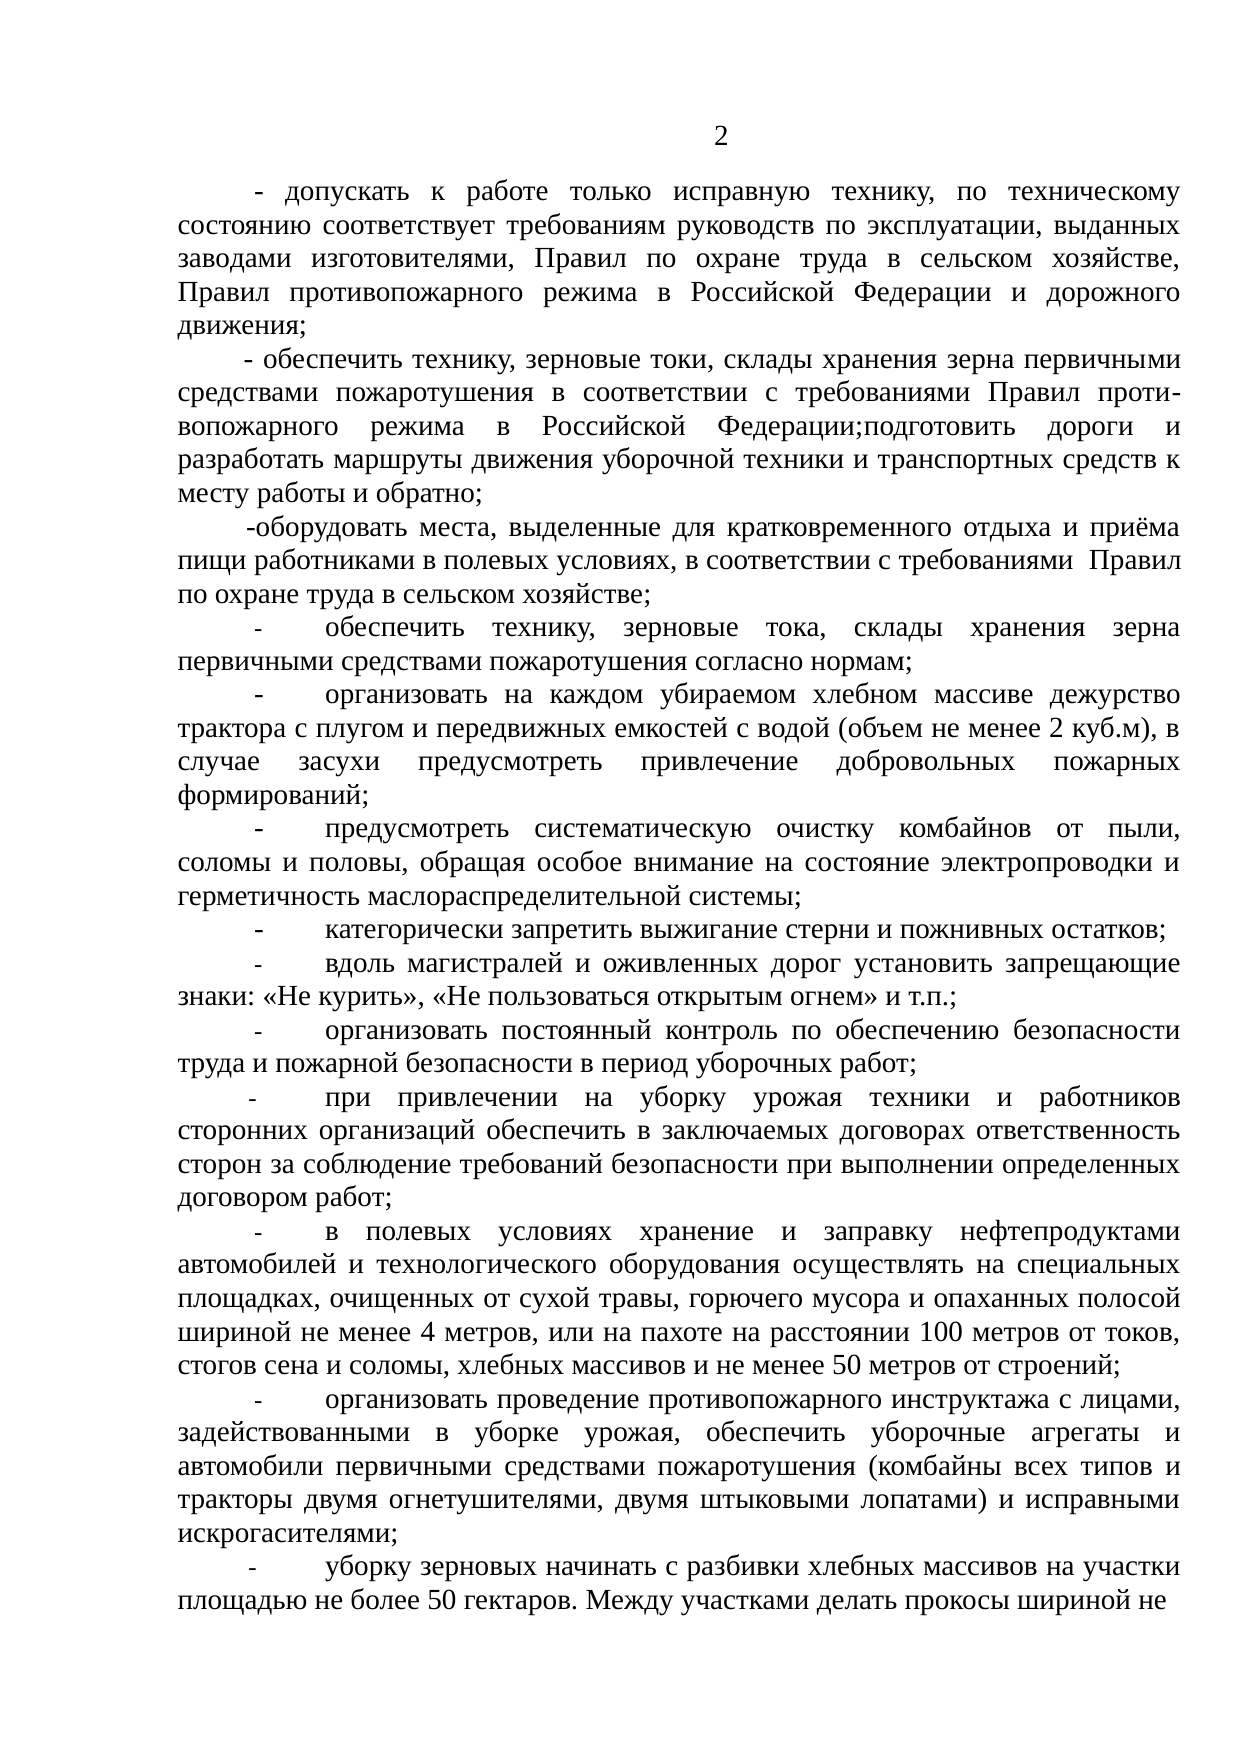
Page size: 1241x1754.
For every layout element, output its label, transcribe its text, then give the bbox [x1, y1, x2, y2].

list обеспечить технику, зерновые тока, склады хранения зерна первичными средствами пожаротушения согласно нормам; [177, 609, 1181, 676]
list -оборудовать места, выделенные для кратковременного отдыха и приёма пищи работниками в полевых условиях, в соответствии с требованиями Правил по охране труда в сельском хозяйстве; [177, 509, 1181, 609]
list уборку зерновых начинать с разбивки хлебных массивов на участки площадью не более 50 гектаров. Между участками делать прокосы шириной не [177, 1548, 1181, 1616]
list при привлечении на уборку урожая техники и работников сторонних организаций обеспечить в заключаемых договорах ответственность сторон за соблюдение требований безопасности при выполнении определенных договором работ; [177, 1079, 1181, 1213]
text - обеспечить технику, зерновые токи, склады хранения зерна первичны­ми средствами пожаротушения в соответствии с требованиями Правил проти­вопожарного режима в Российской Федерации;подготовить дороги и разработать маршруты движения уборочной техники и транспортных средств к месту работы и обратно; [177, 341, 1181, 509]
list организовать проведение противопожарного инструктажа с лицами, задействованными в уборке урожая, обеспечить уборочные агрегаты и автомобили первичными средствами пожаротушения (комбайны всех типов и тракторы двумя огнетушителями, двумя штыковыми лопатами) и исправными искрогасителями; [177, 1381, 1181, 1548]
list в полевых условиях хранение и заправку нефтепродуктами автомобилей и технологического оборудования осуществлять на специальных площадках, очищенных от сухой травы, горючего мусора и опаханных полосой шириной не менее 4 метров, или на пахоте на расстоянии 100 метров от токов, стогов сена и соломы, хлебных массивов и не менее 50 метров от строений; [177, 1213, 1181, 1381]
text - допускать к работе только исправную технику, по техническому состоянию соответствует требованиям руководств по эксплуатации, выданных заво­дами изготовителями, Правил по охране труда в сельском хозяйстве, Правил противопожарного режима в Российской Федерации и дорожного движения; [177, 173, 1181, 341]
list вдоль магистралей и оживленных дорог установить запрещающие знаки: «Не курить», «Не пользоваться открытым огнем» и т.п.; [177, 945, 1181, 1012]
text - организовать на каждом убираемом хлебном массиве дежурство трактора с плугом и передвижных емкостей с водой (объем не менее 2 куб.м), в случае засухи предусмотреть привлечение добровольных пожарных формирований; [177, 676, 1181, 811]
text - предусмотреть систематическую очистку комбайнов от пыли, соломы и половы, обращая особое внимание на состояние электропроводки и герметичность маслораспределительной системы; [177, 811, 1181, 911]
text - категорически запретить выжигание стерни и пожнивных остатков; [177, 911, 1181, 945]
list организовать постоянный контроль по обеспечению безопасности труда и пожарной безопасности в период уборочных работ; [177, 1012, 1181, 1079]
text 2 [177, 118, 1181, 152]
